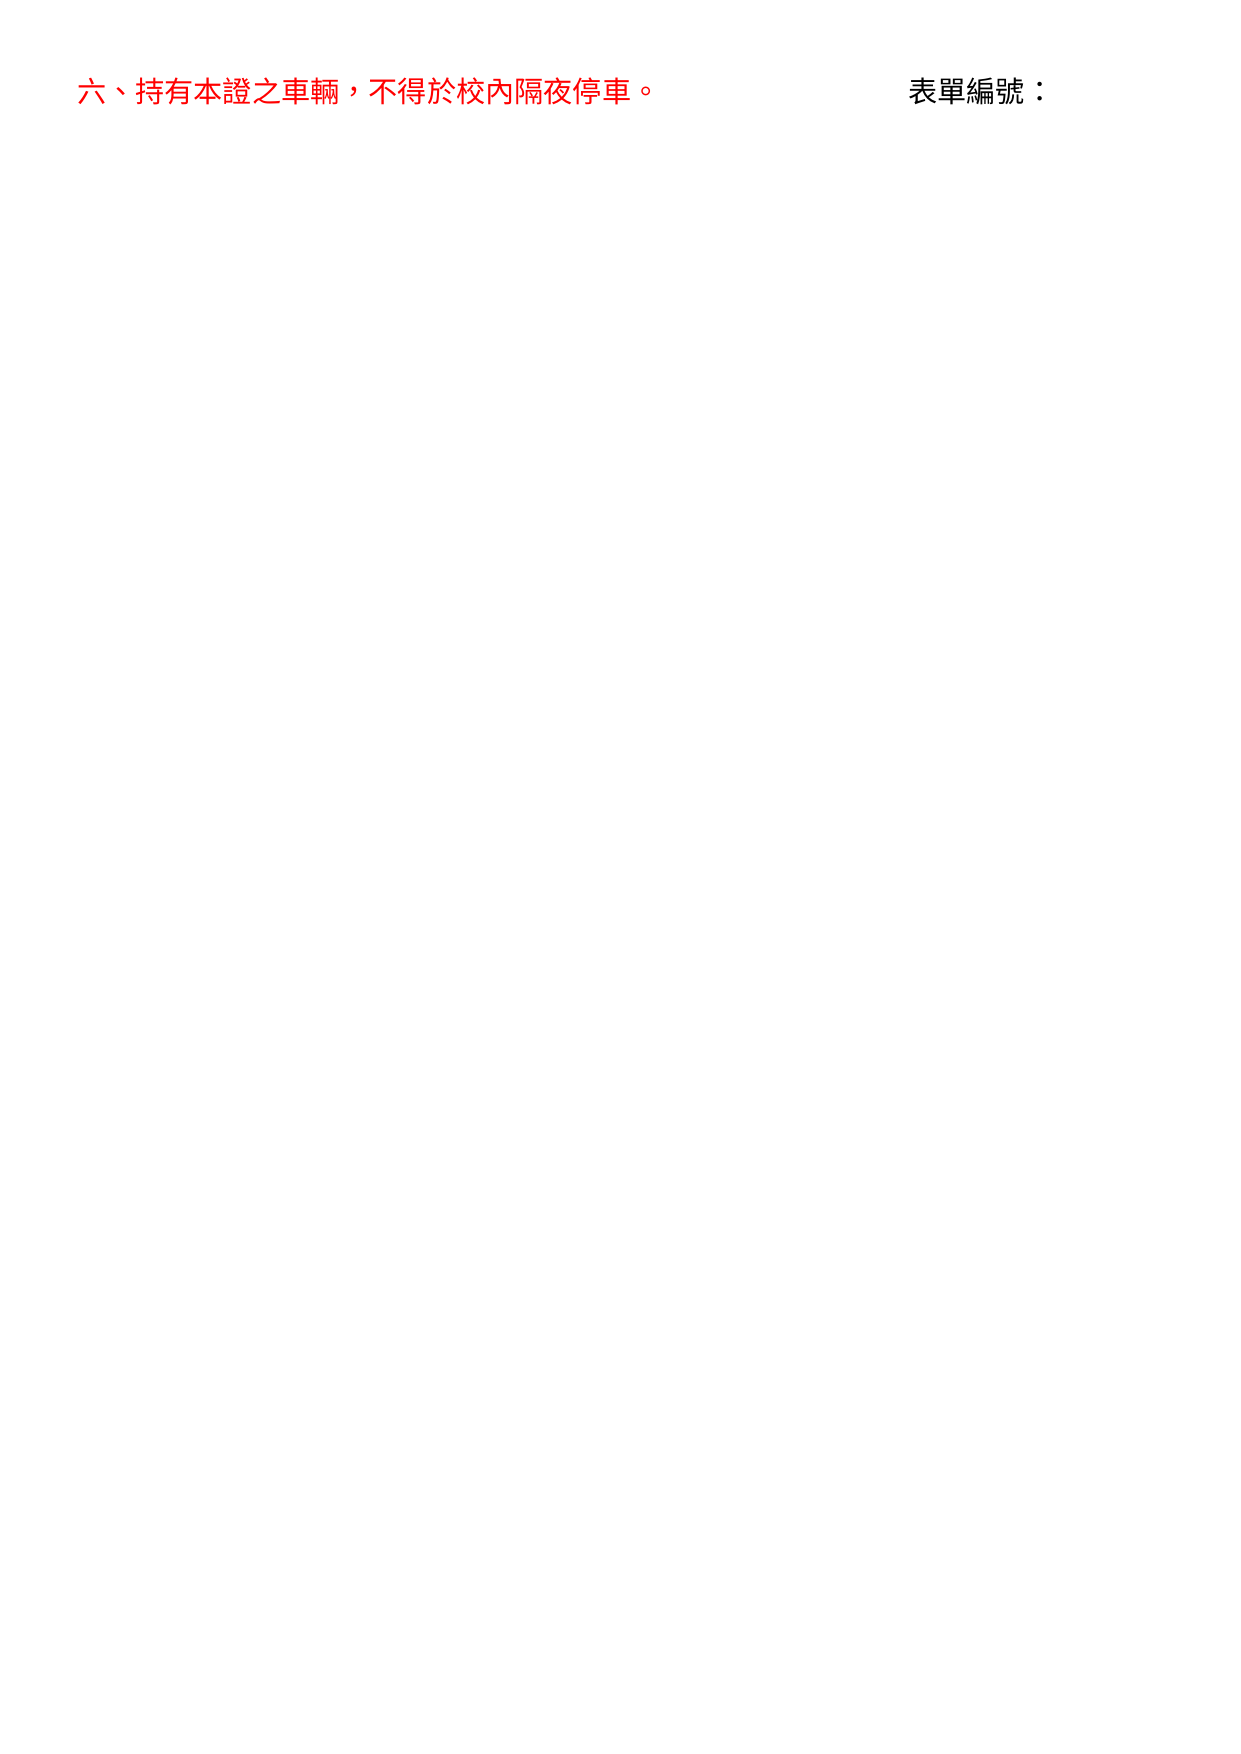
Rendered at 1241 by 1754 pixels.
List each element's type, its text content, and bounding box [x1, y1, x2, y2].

text 六、持有本證之車輛，不得於校內隔夜停車。 表單編號： [77, 68, 1163, 111]
